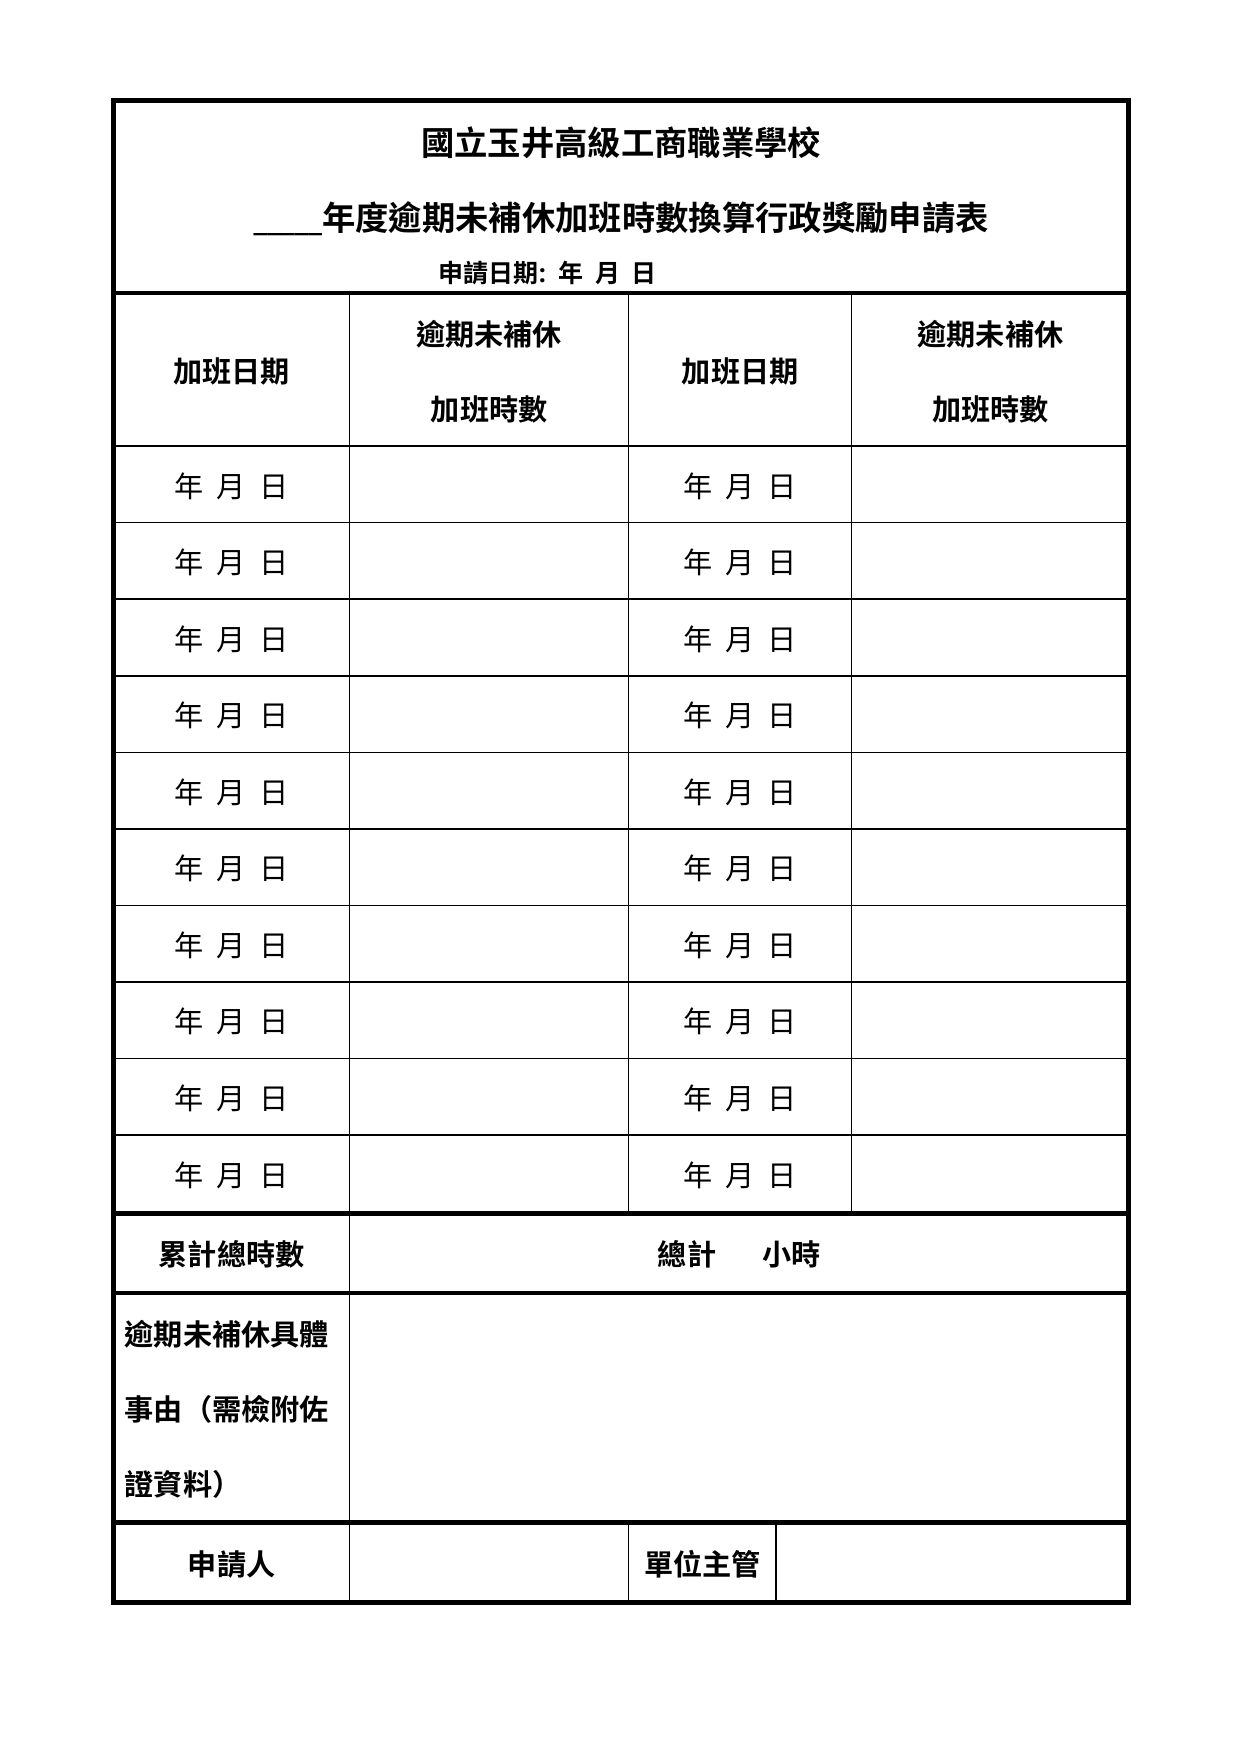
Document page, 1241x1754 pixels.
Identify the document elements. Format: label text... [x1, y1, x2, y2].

table_cell [350, 830, 628, 904]
table_cell [350, 1059, 628, 1134]
table_cell [852, 600, 1126, 675]
table_cell 年 月 日 [116, 983, 349, 1058]
table_cell [852, 523, 1126, 598]
table_cell [350, 983, 628, 1058]
table_cell 年 月 日 [629, 447, 851, 522]
table_cell [350, 753, 628, 828]
table_cell [350, 1136, 628, 1211]
table_cell 年 月 日 [116, 753, 349, 828]
table_cell [852, 906, 1126, 981]
table_cell 年 月 日 [116, 447, 349, 522]
table_cell 年 月 日 [116, 677, 349, 751]
table_cell [350, 906, 628, 981]
table_cell 逾期未補休具體事由（需檢附佐證資料） [116, 1295, 349, 1520]
table_cell 年 月 日 [629, 1136, 851, 1211]
table_cell 年 月 日 [629, 983, 851, 1058]
table_cell [350, 677, 628, 751]
table_cell 年 月 日 [116, 523, 349, 598]
table_cell [852, 753, 1126, 828]
table_cell 年 月 日 [629, 600, 851, 675]
table_cell [852, 983, 1126, 1058]
table_cell [852, 1059, 1126, 1134]
table_cell [350, 523, 628, 598]
table_cell 年 月 日 [116, 600, 349, 675]
table_cell [350, 447, 628, 522]
table_cell 單位主管 [629, 1525, 775, 1600]
table_cell 年 月 日 [629, 523, 851, 598]
table_cell 年 月 日 [629, 1059, 851, 1134]
table_cell 年 月 日 [116, 830, 349, 904]
table_cell 年 月 日 [629, 906, 851, 981]
table_header 國立玉井高級工商職業學校 _____年度逾期未補休加班時數換算行政獎勵申請表 申請日期: 年 月 日 [116, 103, 1126, 291]
table_cell [852, 677, 1126, 751]
table_cell [852, 447, 1126, 522]
table_cell 總計 小時 [350, 1216, 1126, 1291]
table_cell 加班日期 [629, 295, 851, 445]
table_cell [852, 830, 1126, 904]
table_cell 年 月 日 [116, 1136, 349, 1211]
table_cell 申請人 [116, 1525, 349, 1600]
table_cell 加班日期 [116, 295, 349, 445]
table_cell [350, 1525, 628, 1600]
table_cell 逾期未補休 加班時數 [350, 295, 628, 445]
table_cell 年 月 日 [116, 1059, 349, 1134]
table_cell 年 月 日 [116, 906, 349, 981]
table_cell 累計總時數 [116, 1216, 349, 1291]
table_cell 年 月 日 [629, 753, 851, 828]
table_cell 年 月 日 [629, 830, 851, 904]
table_cell [350, 600, 628, 675]
table_cell [350, 1295, 1126, 1520]
table_cell [852, 1136, 1126, 1211]
table_cell 年 月 日 [629, 677, 851, 751]
table_cell 逾期未補休 加班時數 [852, 295, 1126, 445]
table_cell [777, 1525, 1126, 1600]
